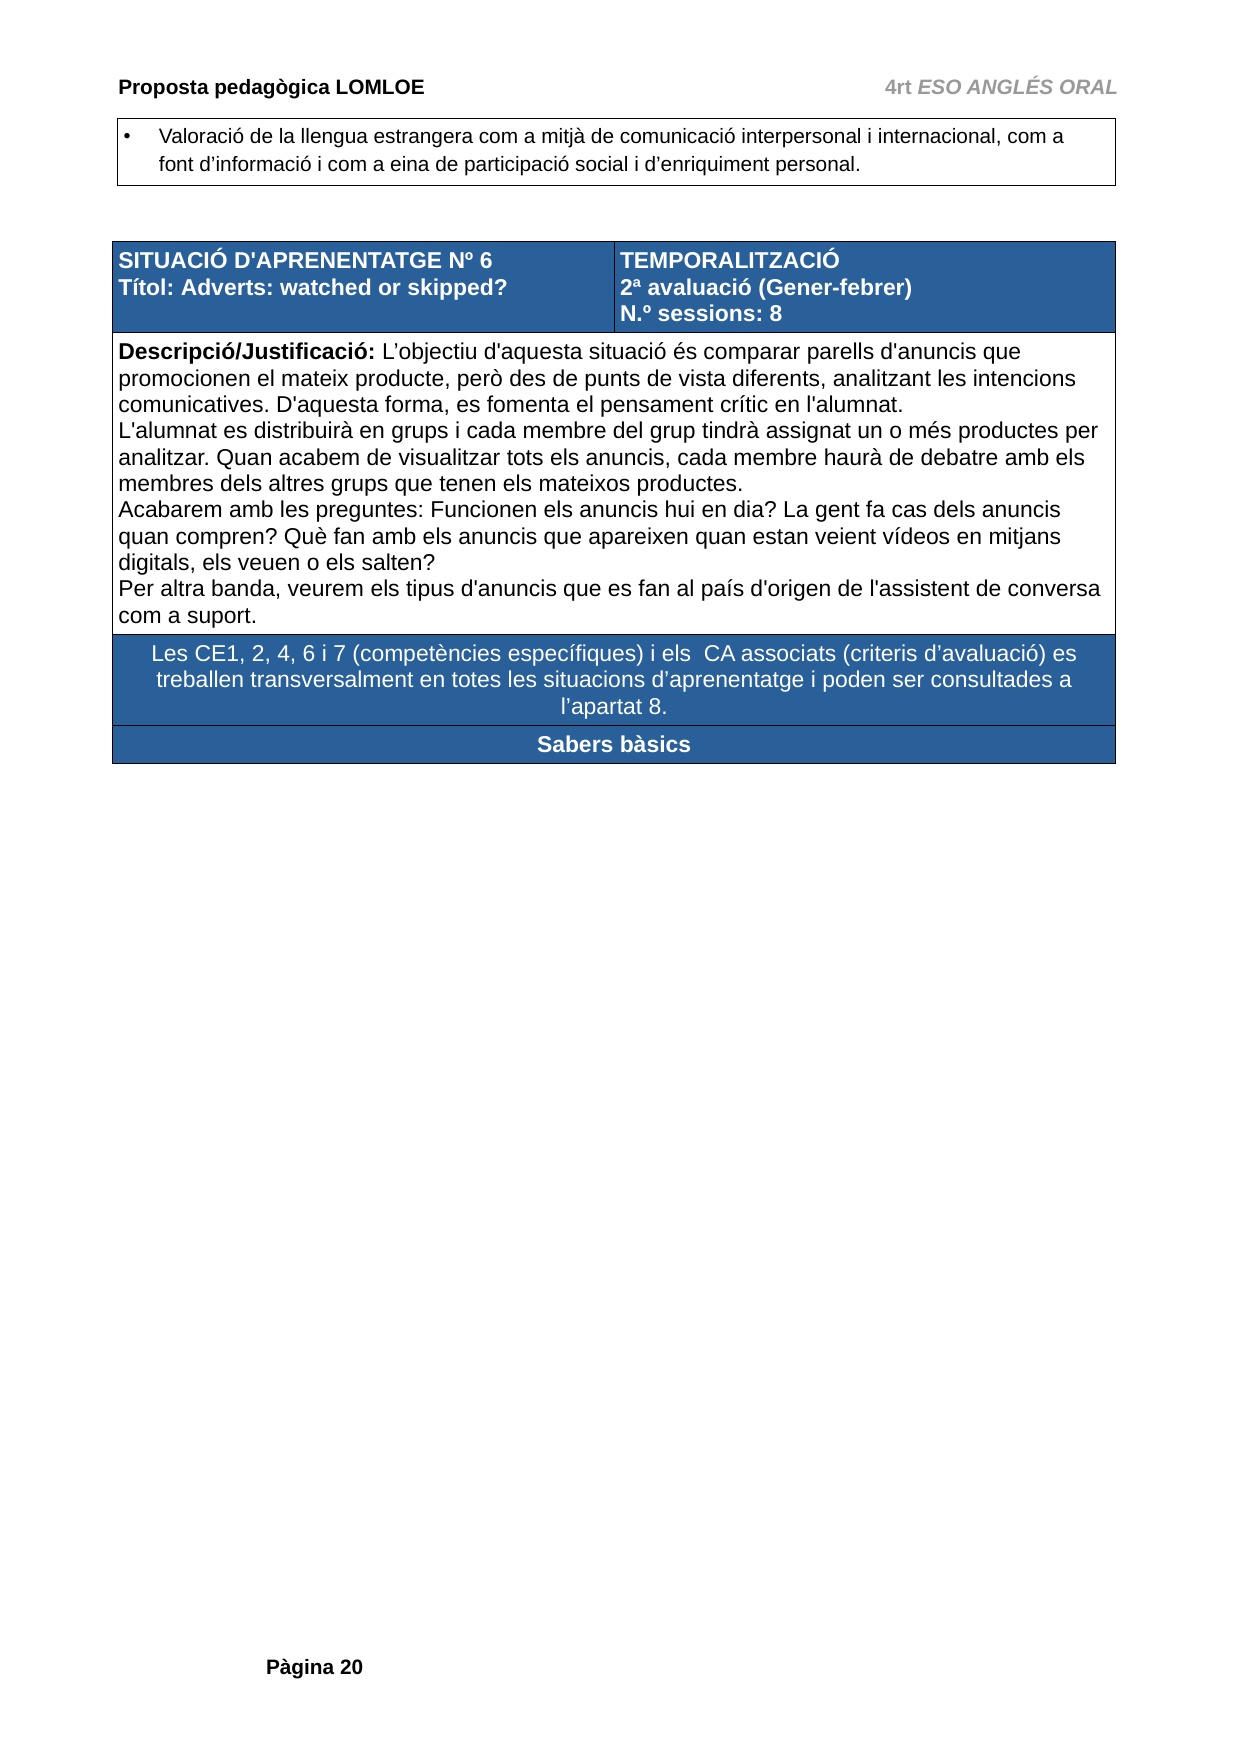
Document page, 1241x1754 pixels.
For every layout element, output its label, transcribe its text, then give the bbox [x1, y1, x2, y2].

table_cell Sabers bàsics [113, 726, 1115, 763]
table_cell Descripció/Justificació: L’objectiu d'aquesta situació és comparar parells d'anuncis que promocionen el mateix producte, però des de punts de vista diferents, analitzant les intencions comunicatives. D'aquesta forma, es fomenta el pensament crític en l'alumnat. L'alumnat es distribuirà en grups i cada membre del grup tindrà assignat un o més productes per analitzar. Quan acabem de visualitzar tots els anuncis, cada membre haurà de debatre amb els membres dels altres grups que tenen els mateixos productes. Acabarem amb les preguntes: Funcionen els anuncis hui en dia? La gent fa cas dels anuncis quan compren? Què fan amb els anuncis que apareixen quan estan veient vídeos en mitjans digitals, els veuen o els salten? Per altra banda, veurem els tipus d'anuncis que es fan al país d'origen de l'assistent de conversa com a suport. [113, 333, 1115, 634]
table_header TEMPORALITZACIÓ 2ª avaluació (Gener-febrer) N.º sessions: 8 [615, 242, 1115, 332]
table_cell Les CE1, 2, 4, 6 i 7 (competències específiques) i els CA associats (criteris d’avaluació) es treballen transversalment en totes les situacions d’aprenentatge i poden ser consultades a l’apartat 8. [113, 635, 1115, 725]
table_header SITUACIÓ D'APRENENTATGE Nº 6 Títol: Adverts: watched or skipped? [113, 242, 614, 332]
